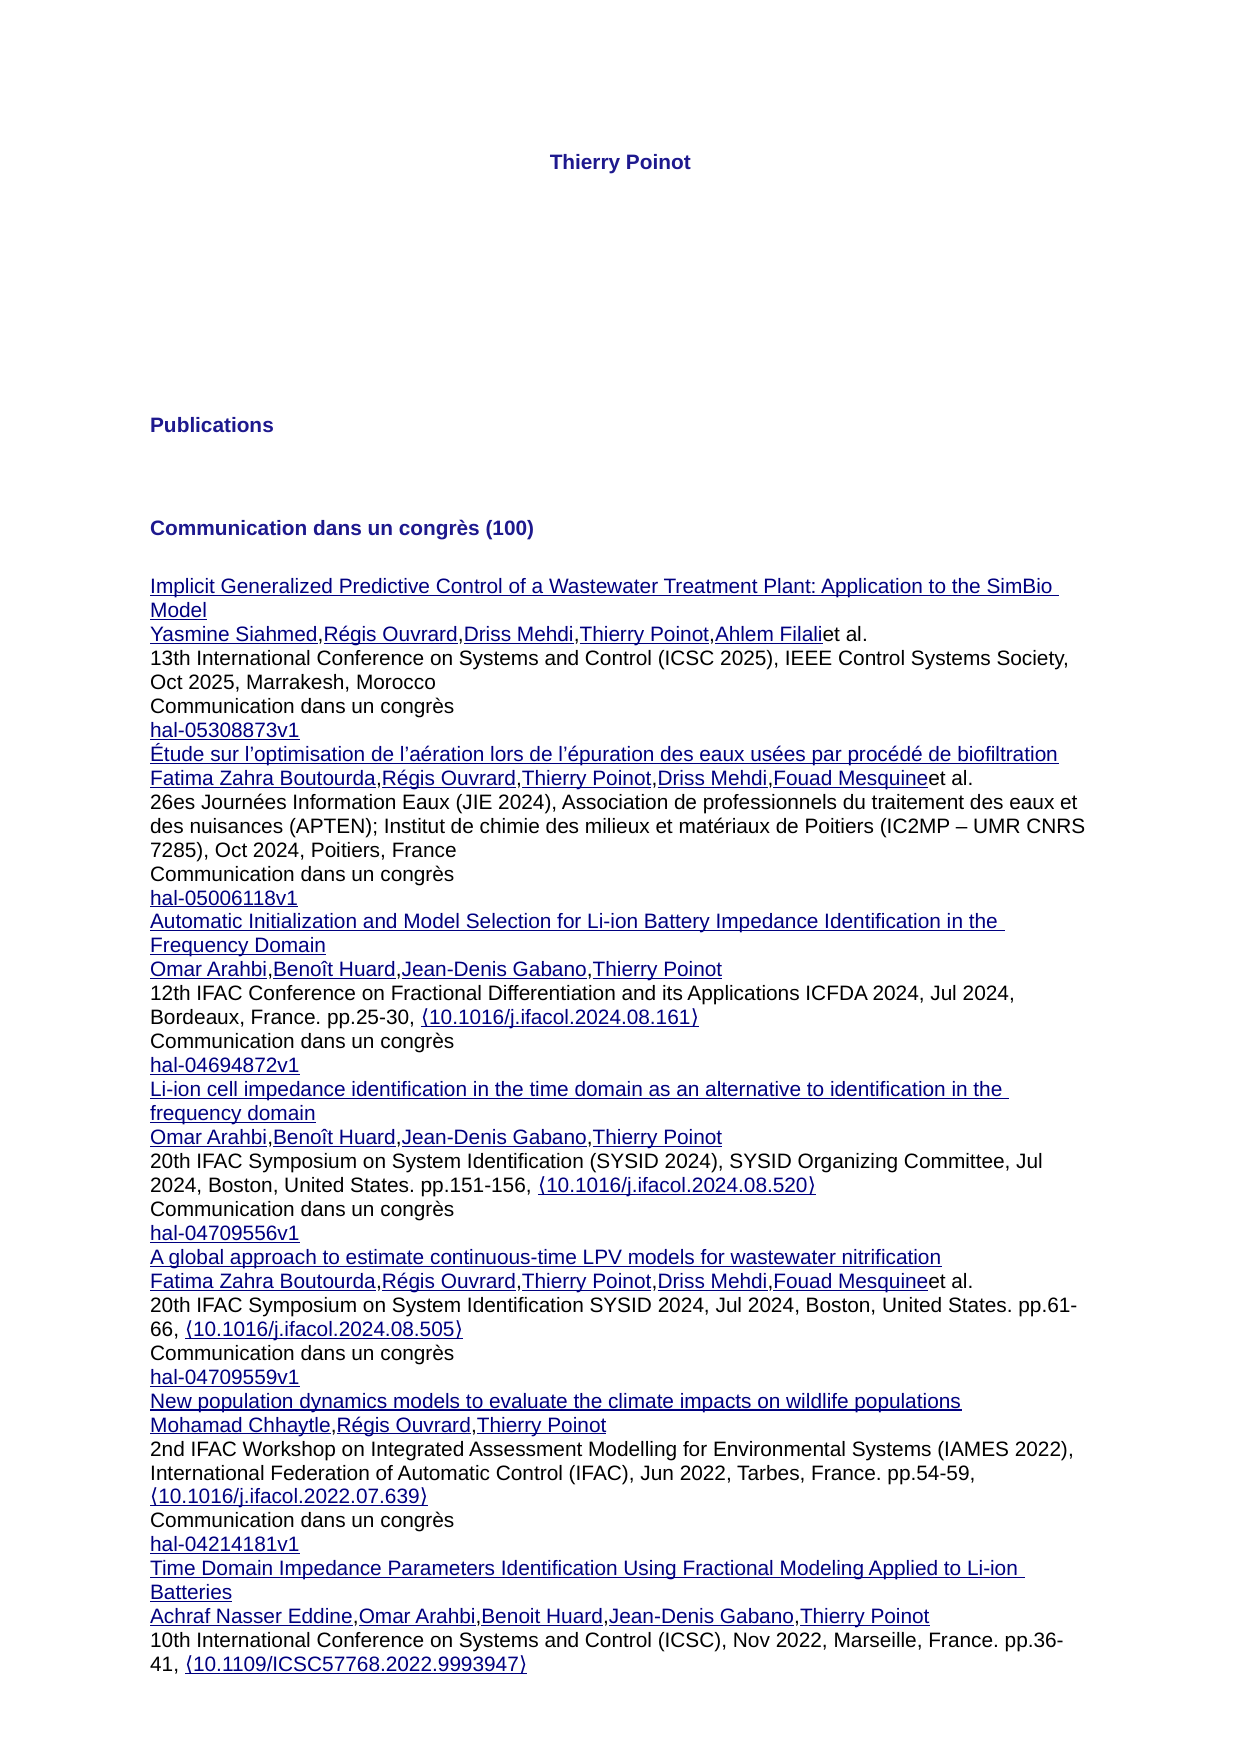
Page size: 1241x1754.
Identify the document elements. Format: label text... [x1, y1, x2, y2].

table_cell Étude sur l’optimisation de l’aération lors de l’épuration des eaux usées par procédé de biofiltration Fatima Zahra Boutourda,Régis Ouvrard,Thierry Poinot,Driss Mehdi,Fouad Mesquineet al. 26es Journées Information Eaux (JIE 2024), Association de professionnels du traitement des eaux et des nuisances (APTEN); Institut de chimie des milieux et matériaux de Poitiers (IC2MP – UMR CNRS 7285), Oct 2024, Poitiers, France Communication dans un congrès hal-05006118v1 [150, 742, 1090, 909]
table_header Implicit Generalized Predictive Control of a Wastewater Treatment Plant: Application to the SimBio Model Yasmine Siahmed,Régis Ouvrard,Driss Mehdi,Thierry Poinot,Ahlem Filaliet al. 13th International Conference on Systems and Control (ICSC 2025), IEEE Control Systems Society, Oct 2025, Marrakesh, Morocco Communication dans un congrès hal-05308873v1 [150, 574, 1090, 742]
table_cell Automatic Initialization and Model Selection for Li-ion Battery Impedance Identification in the Frequency Domain Omar Arahbi,Benoît Huard,Jean-Denis Gabano,Thierry Poinot 12th IFAC Conference on Fractional Differentiation and its Applications ICFDA 2024, Jul 2024, Bordeaux, France. pp.25-30, ⟨10.1016/j.ifacol.2024.08.161⟩ Communication dans un congrès hal-04694872v1 [150, 909, 1090, 1077]
table_cell A global approach to estimate continuous-time LPV models for wastewater nitrification Fatima Zahra Boutourda,Régis Ouvrard,Thierry Poinot,Driss Mehdi,Fouad Mesquineet al. 20th IFAC Symposium on System Identification SYSID 2024, Jul 2024, Boston, United States. pp.61-66, ⟨10.1016/j.ifacol.2024.08.505⟩ Communication dans un congrès hal-04709559v1 [150, 1245, 1090, 1388]
subtitle Communication dans un congrès (100) [150, 516, 1090, 539]
table_cell New population dynamics models to evaluate the climate impacts on wildlife populations Mohamad Chhaytle,Régis Ouvrard,Thierry Poinot 2nd IFAC Workshop on Integrated Assessment Modelling for Environmental Systems (IAMES 2022), International Federation of Automatic Control (IFAC), Jun 2022, Tarbes, France. pp.54-59, ⟨10.1016/j.ifacol.2022.07.639⟩ Communication dans un congrès hal-04214181v1 [150, 1389, 1090, 1556]
subtitle Thierry Poinot [150, 150, 1090, 174]
table_cell Li-ion cell impedance identification in the time domain as an alternative to identification in the frequency domain Omar Arahbi,Benoît Huard,Jean-Denis Gabano,Thierry Poinot 20th IFAC Symposium on System Identification (SYSID 2024), SYSID Organizing Committee, Jul 2024, Boston, United States. pp.151-156, ⟨10.1016/j.ifacol.2024.08.520⟩ Communication dans un congrès hal-04709556v1 [150, 1077, 1090, 1245]
table_cell Time Domain Impedance Parameters Identification Using Fractional Modeling Applied to Li-ion Batteries Achraf Nasser Eddine,Omar Arahbi,Benoit Huard,Jean-Denis Gabano,Thierry Poinot 10th International Conference on Systems and Control (ICSC), Nov 2022, Marseille, France. pp.36-41, ⟨10.1109/ICSC57768.2022.9993947⟩ [150, 1556, 1090, 1676]
subtitle Publications [150, 412, 1090, 436]
